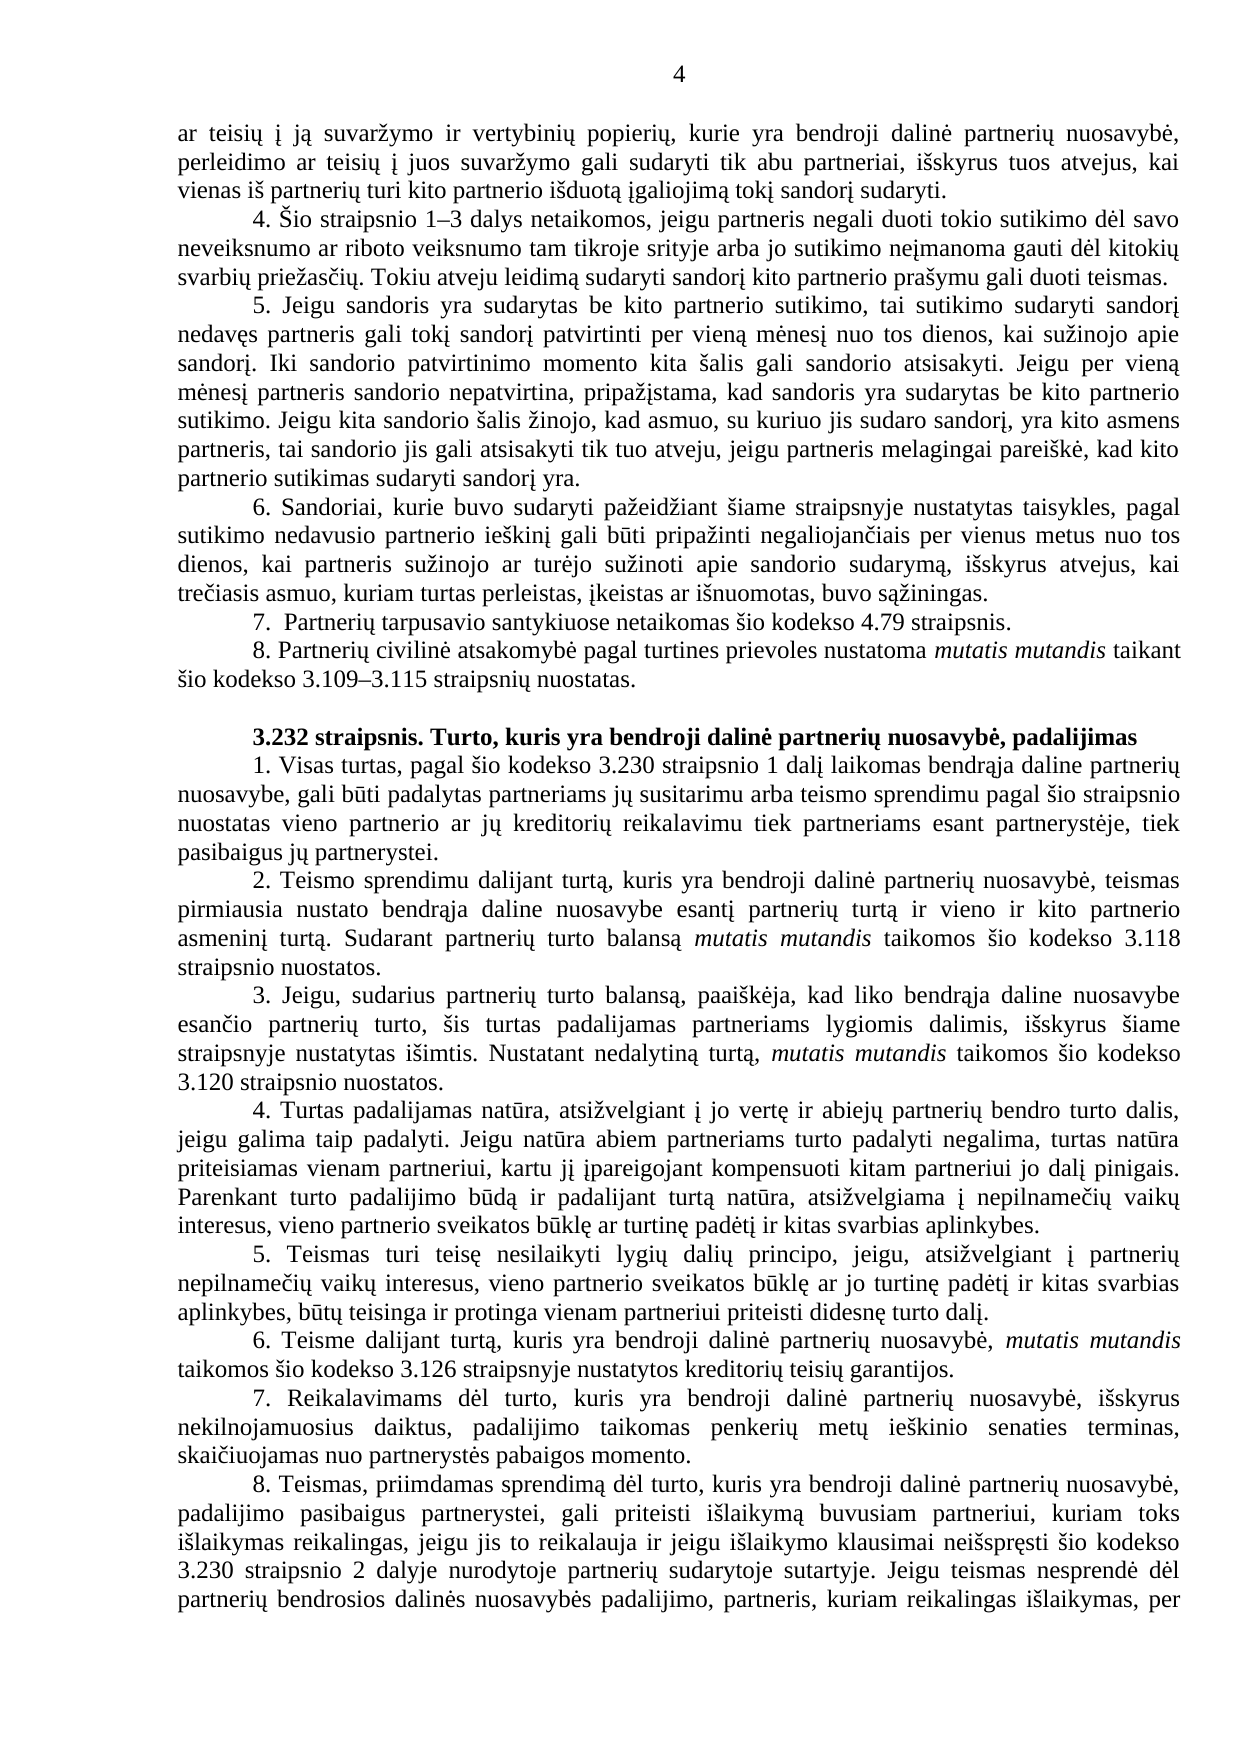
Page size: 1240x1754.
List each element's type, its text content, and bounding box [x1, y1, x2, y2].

text 8. Teismas, priimdamas sprendimą dėl turto, kuris yra bendroji dalinė partnerių nuosavybė, padalijimo pasibaigus partnerystei, gali priteisti išlaikymą buvusiam partneriui, kuriam toks išlaikymas reikalingas, jeigu jis to reikalauja ir jeigu išlaikymo klausimai neišspręsti šio kodekso 3.230 straipsnio 2 dalyje nurodytoje partnerių sudarytoje sutartyje. Jeigu teismas nesprendė dėl partnerių bendrosios dalinės nuosavybės padalijimo, partneris, kuriam reikalingas išlaikymas, per [177, 1469, 1181, 1613]
text 5. Teismas turi teisę nesilaikyti lygių dalių principo, jeigu, atsižvelgiant į partnerių nepilnamečių vaikų interesus, vieno partnerio sveikatos būklę ar jo turtinę padėtį ir kitas svarbias aplinkybes, būtų teisinga ir protinga vienam partneriui priteisti didesnę turto dalį. [177, 1239, 1181, 1326]
text 3.232 straipsnis. Turto, kuris yra bendroji dalinė partnerių nuosavybė, padalijimas [252, 722, 1181, 751]
text 2. Teismo sprendimu dalijant turtą, kuris yra bendroji dalinė partnerių nuosavybė, teismas pirmiausia nustato bendrąja daline nuosavybe esantį partnerių turtą ir vieno ir kito partnerio asmeninį turtą. Sudarant partnerių turto balansą mutatis mutandis taikomos šio kodekso 3.118 straipsnio nuostatos. [177, 866, 1181, 981]
text ar teisių į ją suvaržymo ir vertybinių popierių, kurie yra bendroji dalinė partnerių nuosavybė, perleidimo ar teisių į juos suvaržymo gali sudaryti tik abu partneriai, išskyrus tuos atvejus, kai vienas iš partnerių turi kito partnerio išduotą įgaliojimą tokį sandorį sudaryti. [177, 118, 1181, 204]
text 3. Jeigu, sudarius partnerių turto balansą, paaiškėja, kad liko bendrąja daline nuosavybe esančio partnerių turto, šis turtas padalijamas partneriams lygiomis dalimis, išskyrus šiame straipsnyje nustatytas išimtis. Nustatant nedalytiną turtą, mutatis mutandis taikomos šio kodekso 3.120 straipsnio nuostatos. [177, 981, 1181, 1096]
text 7. Reikalavimams dėl turto, kuris yra bendroji dalinė partnerių nuosavybė, išskyrus nekilnojamuosius daiktus, padalijimo taikomas penkerių metų ieškinio senaties terminas, skaičiuojamas nuo partnerystės pabaigos momento. [177, 1383, 1181, 1469]
text 6. Sandoriai, kurie buvo sudaryti pažeidžiant šiame straipsnyje nustatytas taisykles, pagal sutikimo nedavusio partnerio ieškinį gali būti pripažinti negaliojančiais per vienus metus nuo tos dienos, kai partneris sužinojo ar turėjo sužinoti apie sandorio sudarymą, išskyrus atvejus, kai trečiasis asmuo, kuriam turtas perleistas, įkeistas ar išnuomotas, buvo sąžiningas. [177, 492, 1181, 607]
text 4. Turtas padalijamas natūra, atsižvelgiant į jo vertę ir abiejų partnerių bendro turto dalis, jeigu galima taip padalyti. Jeigu natūra abiem partneriams turto padalyti negalima, turtas natūra priteisiamas vienam partneriui, kartu jį įpareigojant kompensuoti kitam partneriui jo dalį pinigais. Parenkant turto padalijimo būdą ir padalijant turtą natūra, atsižvelgiama į nepilnamečių vaikų interesus, vieno partnerio sveikatos būklę ar turtinę padėtį ir kitas svarbias aplinkybes. [177, 1096, 1181, 1239]
text 5. Jeigu sandoris yra sudarytas be kito partnerio sutikimo, tai sutikimo sudaryti sandorį nedavęs partneris gali tokį sandorį patvirtinti per vieną mėnesį nuo tos dienos, kai sužinojo apie sandorį. Iki sandorio patvirtinimo momento kita šalis gali sandorio atsisakyti. Jeigu per vieną mėnesį partneris sandorio nepatvirtina, pripažįstama, kad sandoris yra sudarytas be kito partnerio sutikimo. Jeigu kita sandorio šalis žinojo, kad asmuo, su kuriuo jis sudaro sandorį, yra kito asmens partneris, tai sandorio jis gali atsisakyti tik tuo atveju, jeigu partneris melagingai pareiškė, kad kito partnerio sutikimas sudaryti sandorį yra. [177, 291, 1181, 492]
text 4. Šio straipsnio 1–3 dalys netaikomos, jeigu partneris negali duoti tokio sutikimo dėl savo neveiksnumo ar riboto veiksnumo tam tikroje srityje arba jo sutikimo neįmanoma gauti dėl kitokių svarbių priežasčių. Tokiu atveju leidimą sudaryti sandorį kito partnerio prašymu gali duoti teismas. [177, 204, 1181, 291]
text 1. Visas turtas, pagal šio kodekso 3.230 straipsnio 1 dalį laikomas bendrąja daline partnerių nuosavybe, gali būti padalytas partneriams jų susitarimu arba teismo sprendimu pagal šio straipsnio nuostatas vieno partnerio ar jų kreditorių reikalavimu tiek partneriams esant partnerystėje, tiek pasibaigus jų partnerystei. [177, 751, 1181, 866]
text 6. Teisme dalijant turtą, kuris yra bendroji dalinė partnerių nuosavybė, mutatis mutandis taikomos šio kodekso 3.126 straipsnyje nustatytos kreditorių teisių garantijos. [177, 1326, 1181, 1383]
text 8. Partnerių civilinė atsakomybė pagal turtines prievoles nustatoma mutatis mutandis taikant šio kodekso 3.109–3.115 straipsnių nuostatas. [177, 636, 1181, 693]
text 7. Partnerių tarpusavio santykiuose netaikomas šio kodekso 4.79 straipsnis. [177, 607, 1181, 636]
